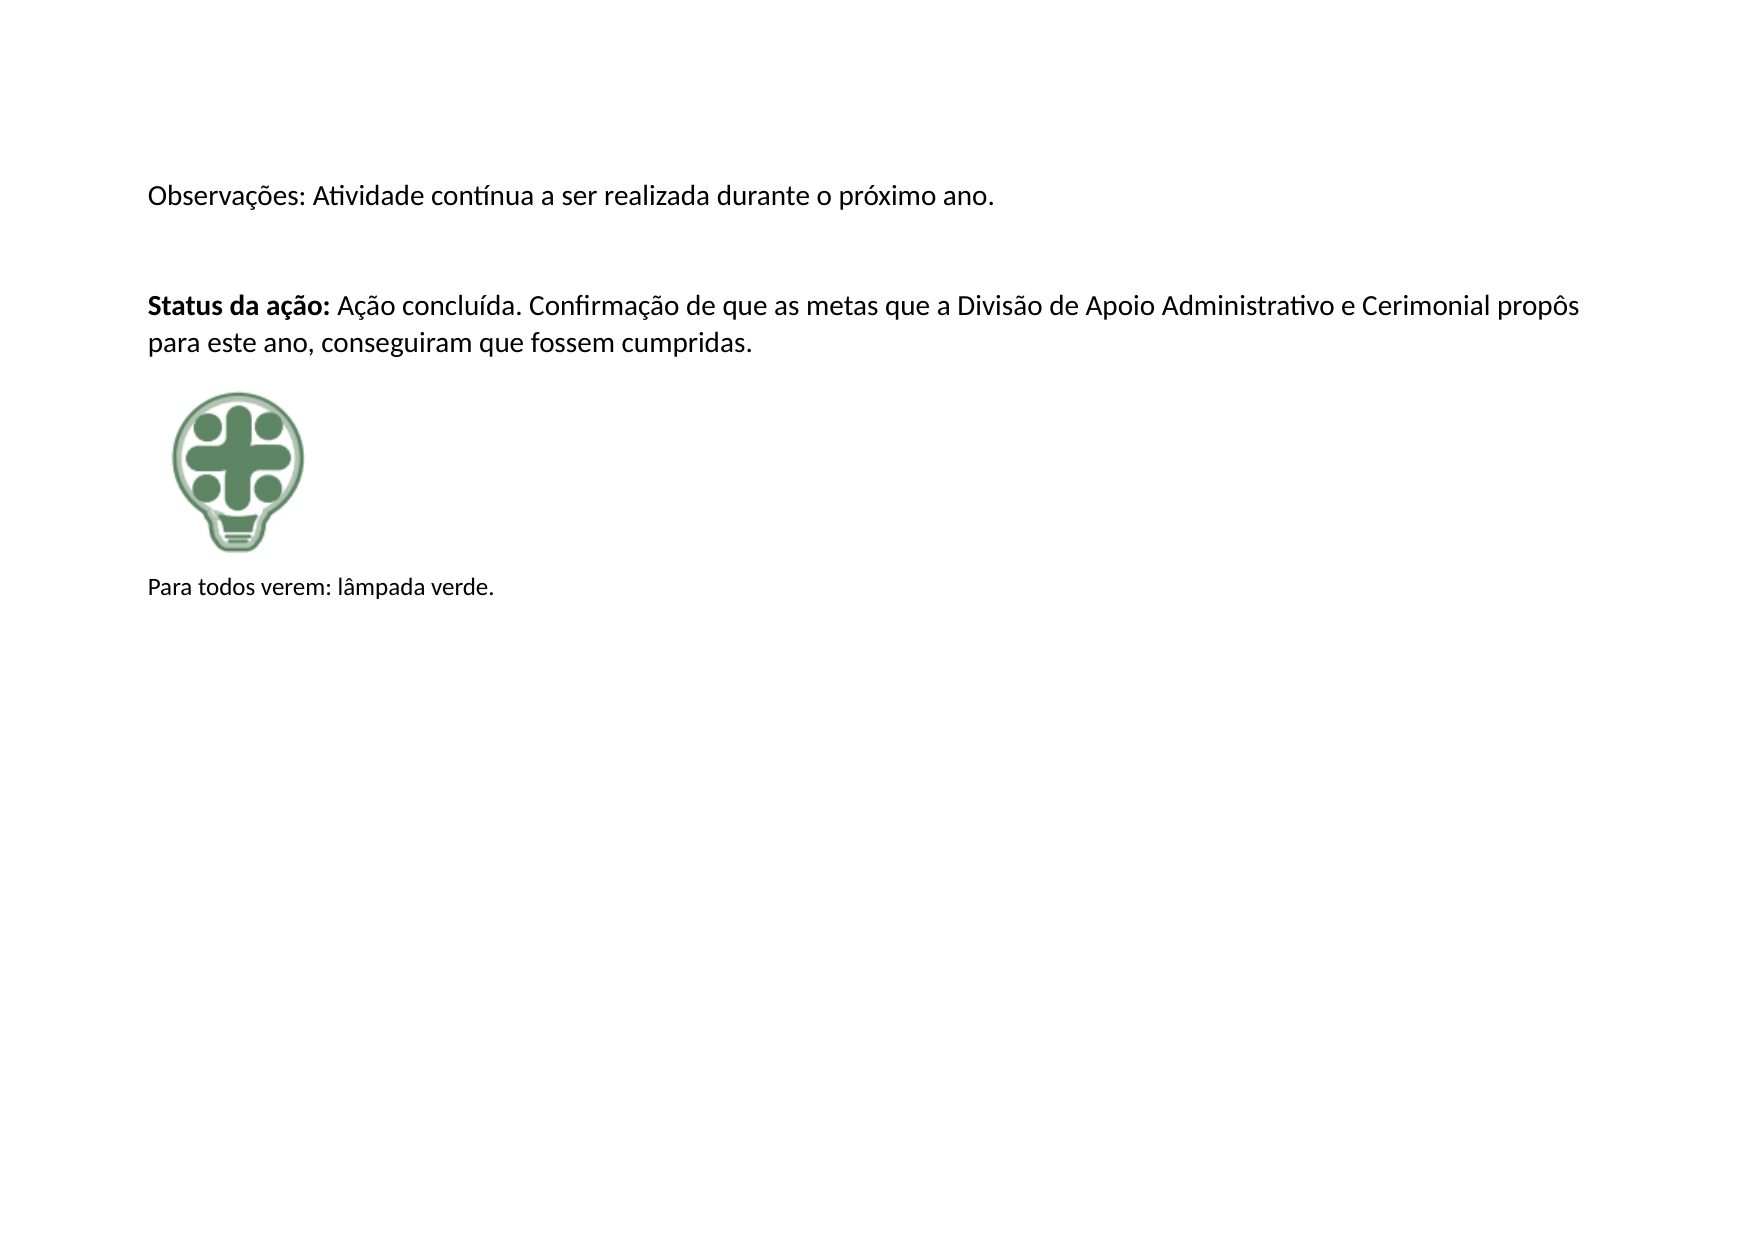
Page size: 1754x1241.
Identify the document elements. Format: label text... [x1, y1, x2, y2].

text Para todos verem: lâmpada verde. [148, 571, 1606, 602]
text Status da ação: Ação concluída. Confirmação de que as metas que a Divisão de Apoio Administrativo e Cerimonial propôs para este ano, conseguiram que fossem cumpridas. [148, 287, 1606, 360]
text Observações: Atividade contínua a ser realizada durante o próximo ano. [148, 177, 1606, 213]
